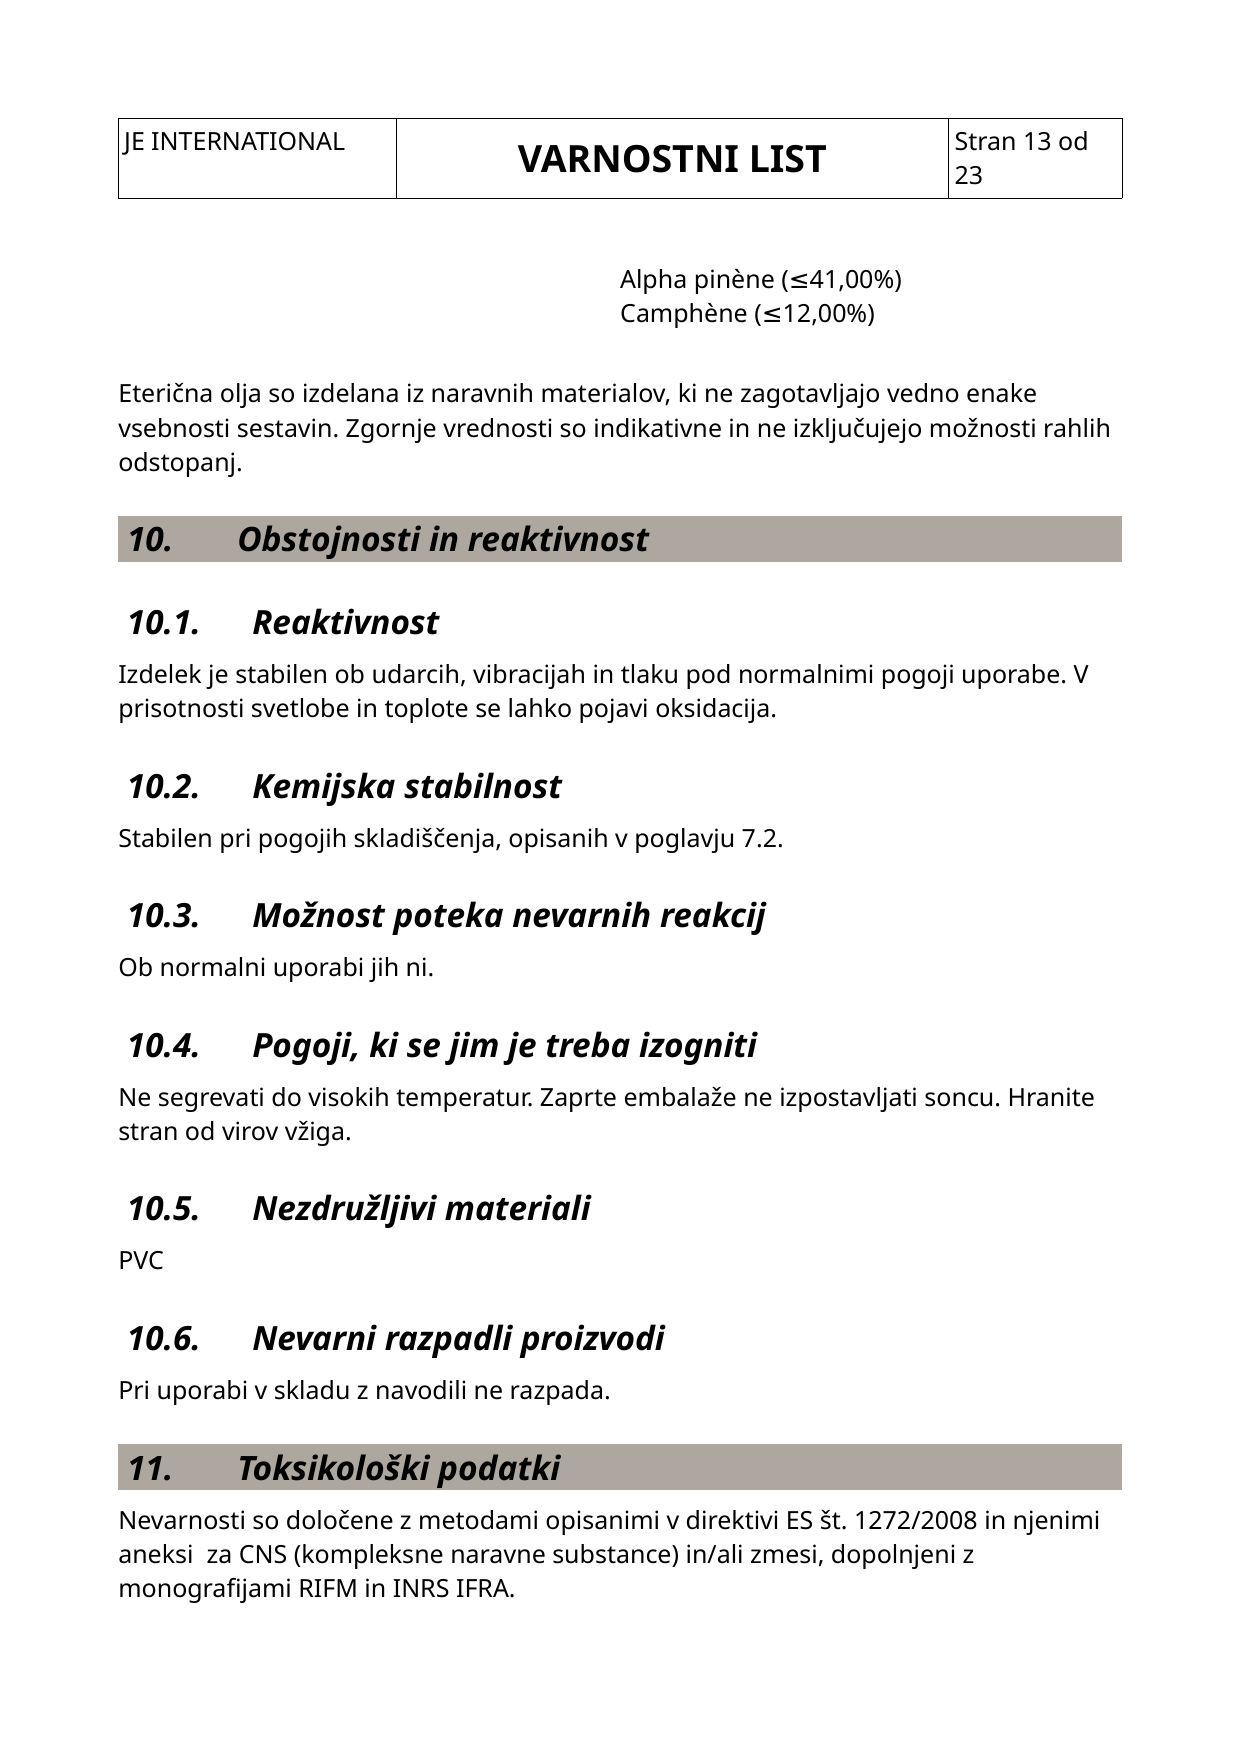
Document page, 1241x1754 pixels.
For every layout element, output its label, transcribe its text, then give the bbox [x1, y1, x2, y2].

text Stabilen pri pogojih skladiščenja, opisanih v poglavju 7.2. [118, 821, 1122, 854]
text Ob normalni uporabi jih ni. [118, 950, 1122, 984]
text Ne segrevati do visokih temperatur. Zaprte embalaže ne izpostavljati soncu. Hranite stran od virov vžiga. [118, 1079, 1122, 1148]
table_cell [118, 261, 620, 329]
text Nevarnosti so določene z metodami opisanimi v direktivi ES št. 1272/2008 in njenimi aneksi za CNS (kompleksne naravne substance) in/ali zmesi, dopolnjeni z monografijami RIFM in INRS IFRA. [118, 1502, 1122, 1604]
subtitle Nezdružljivi materiali [118, 1185, 1122, 1231]
subtitle Toksikološki podatki [118, 1444, 1122, 1490]
text Eterična olja so izdelana iz naravnih materialov, ki ne zagotavljajo vedno enake vsebnosti sestavin. Zgornje vrednosti so indikativne in ne izključujejo možnosti rahlih odstopanj. [118, 376, 1122, 478]
text Izdelek je stabilen ob udarcih, vibracijah in tlaku pod normalnimi pogoji uporabe. V prisotnosti svetlobe in toplote se lahko pojavi oksidacija. [118, 657, 1122, 725]
subtitle Kemijska stabilnost [118, 763, 1122, 808]
subtitle Obstojnosti in reaktivnost [118, 516, 1122, 562]
subtitle Nevarni razpadli proizvodi [118, 1314, 1122, 1360]
subtitle Možnost poteka nevarnih reakcij [118, 892, 1122, 937]
subtitle Pogoji, ki se jim je treba izogniti [118, 1022, 1122, 1067]
subtitle Reaktivnost [118, 599, 1122, 644]
text PVC [118, 1243, 1122, 1277]
table_cell Alpha pinène (≤41,00%) Camphène (≤12,00%) [620, 261, 1122, 329]
text Pri uporabi v skladu z navodili ne razpada. [118, 1372, 1122, 1407]
